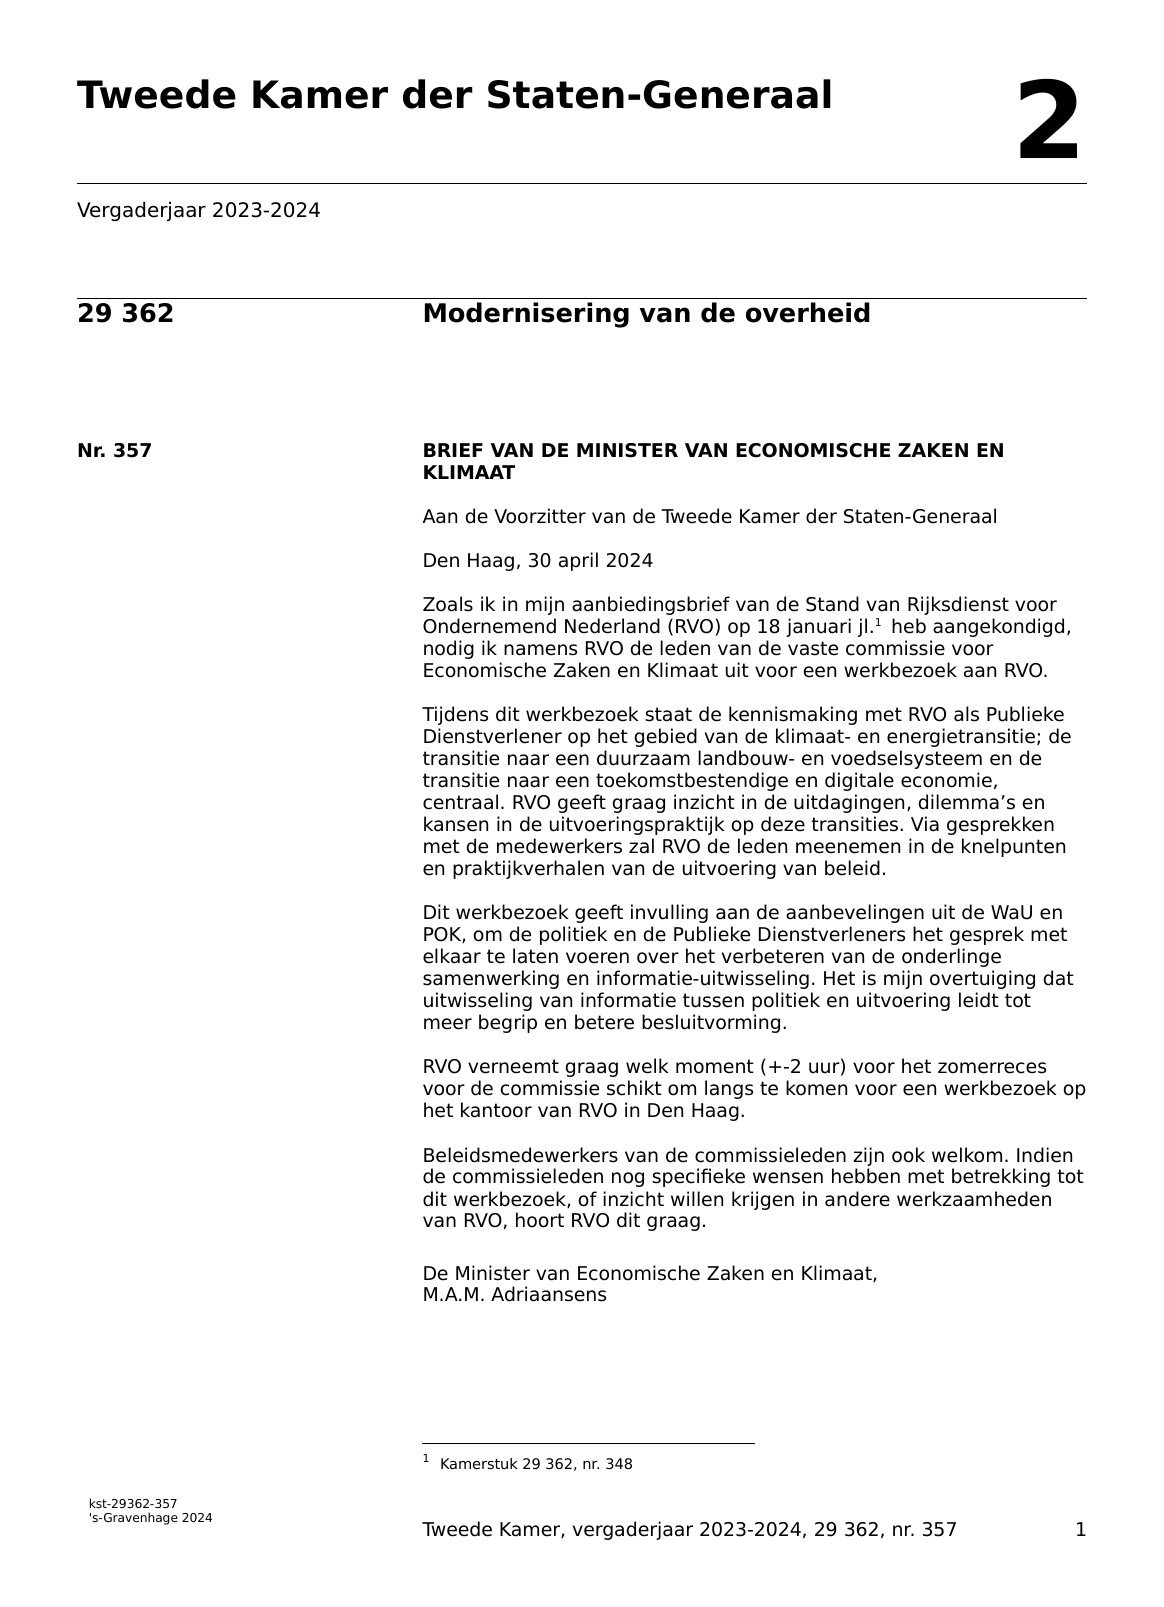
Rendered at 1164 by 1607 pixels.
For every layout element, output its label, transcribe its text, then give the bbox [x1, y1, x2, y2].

text Aan de Voorzitter van de Tweede Kamer der Staten-Generaal [422, 506, 1087, 528]
text Kamerstuk 29 362, nr. 348 [422, 1452, 1087, 1474]
subtitle Nr. 357 BRIEF VAN DE MINISTER VAN ECONOMISCHE ZAKEN EN KLIMAAT [77, 440, 1087, 484]
table_header Tweede Kamer der Staten-Generaal [77, 59, 886, 183]
text Den Haag, 30 april 2024 [422, 550, 1087, 572]
table_header 2 [886, 59, 1087, 183]
text Tijdens dit werkbezoek staat de kennismaking met RVO als Publieke Dienstverlener op het gebied van de klimaat- en energietransitie; de transitie naar een duurzaam landbouw- en voedselsysteem en de transitie naar een toekomstbestendige en digitale economie, centraal. RVO geeft graag inzicht in de uitdagingen, dilemma’s en kansen in de uitvoeringspraktijk op deze transities. Via gesprekken met de medewerkers zal RVO de leden meenemen in de knelpunten en praktijkverhalen van de uitvoering van beleid. [422, 704, 1087, 880]
text Dit werkbezoek geeft invulling aan de aanbevelingen uit de WaU en POK, om de politiek en de Publieke Dienstverleners het gesprek met elkaar te laten voeren over het verbeteren van de onderlinge samenwerking en informatie-uitwisseling. Het is mijn overtuiging dat uitwisseling van informatie tussen politiek en uitvoering leidt tot meer begrip en betere besluitvorming. [422, 902, 1087, 1034]
text Beleidsmedewerkers van de commissieleden zijn ook welkom. Indien de commissieleden nog specifieke wensen hebben met betrekking tot dit werkbezoek, of inzicht willen krijgen in andere werkzaamheden van RVO, hoort RVO dit graag. [422, 1144, 1087, 1232]
text De Minister van Economische Zaken en Klimaat, M.A.M. Adriaansens [422, 1262, 1087, 1306]
subtitle 29 362 Modernisering van de overheid [77, 299, 1087, 329]
text RVO verneemt graag welk moment (+-2 uur) voor het zomerreces voor de commissie schikt om langs te komen voor een werkbezoek op het kantoor van RVO in Den Haag. [422, 1056, 1087, 1122]
text Zoals ik in mijn aanbiedingsbrief van de Stand van Rijksdienst voor Ondernemend Nederland (RVO) op 18 januari jl. heb aangekondigd, nodig ik namens RVO de leden van de vaste commissie voor Economische Zaken en Klimaat uit voor een werkbezoek aan RVO. [422, 594, 1087, 682]
text kst-29362-357 [88, 1497, 323, 1511]
text 's-Gravenhage 2024 [88, 1511, 323, 1525]
table_cell Vergaderjaar 2023-2024 [77, 184, 1087, 298]
